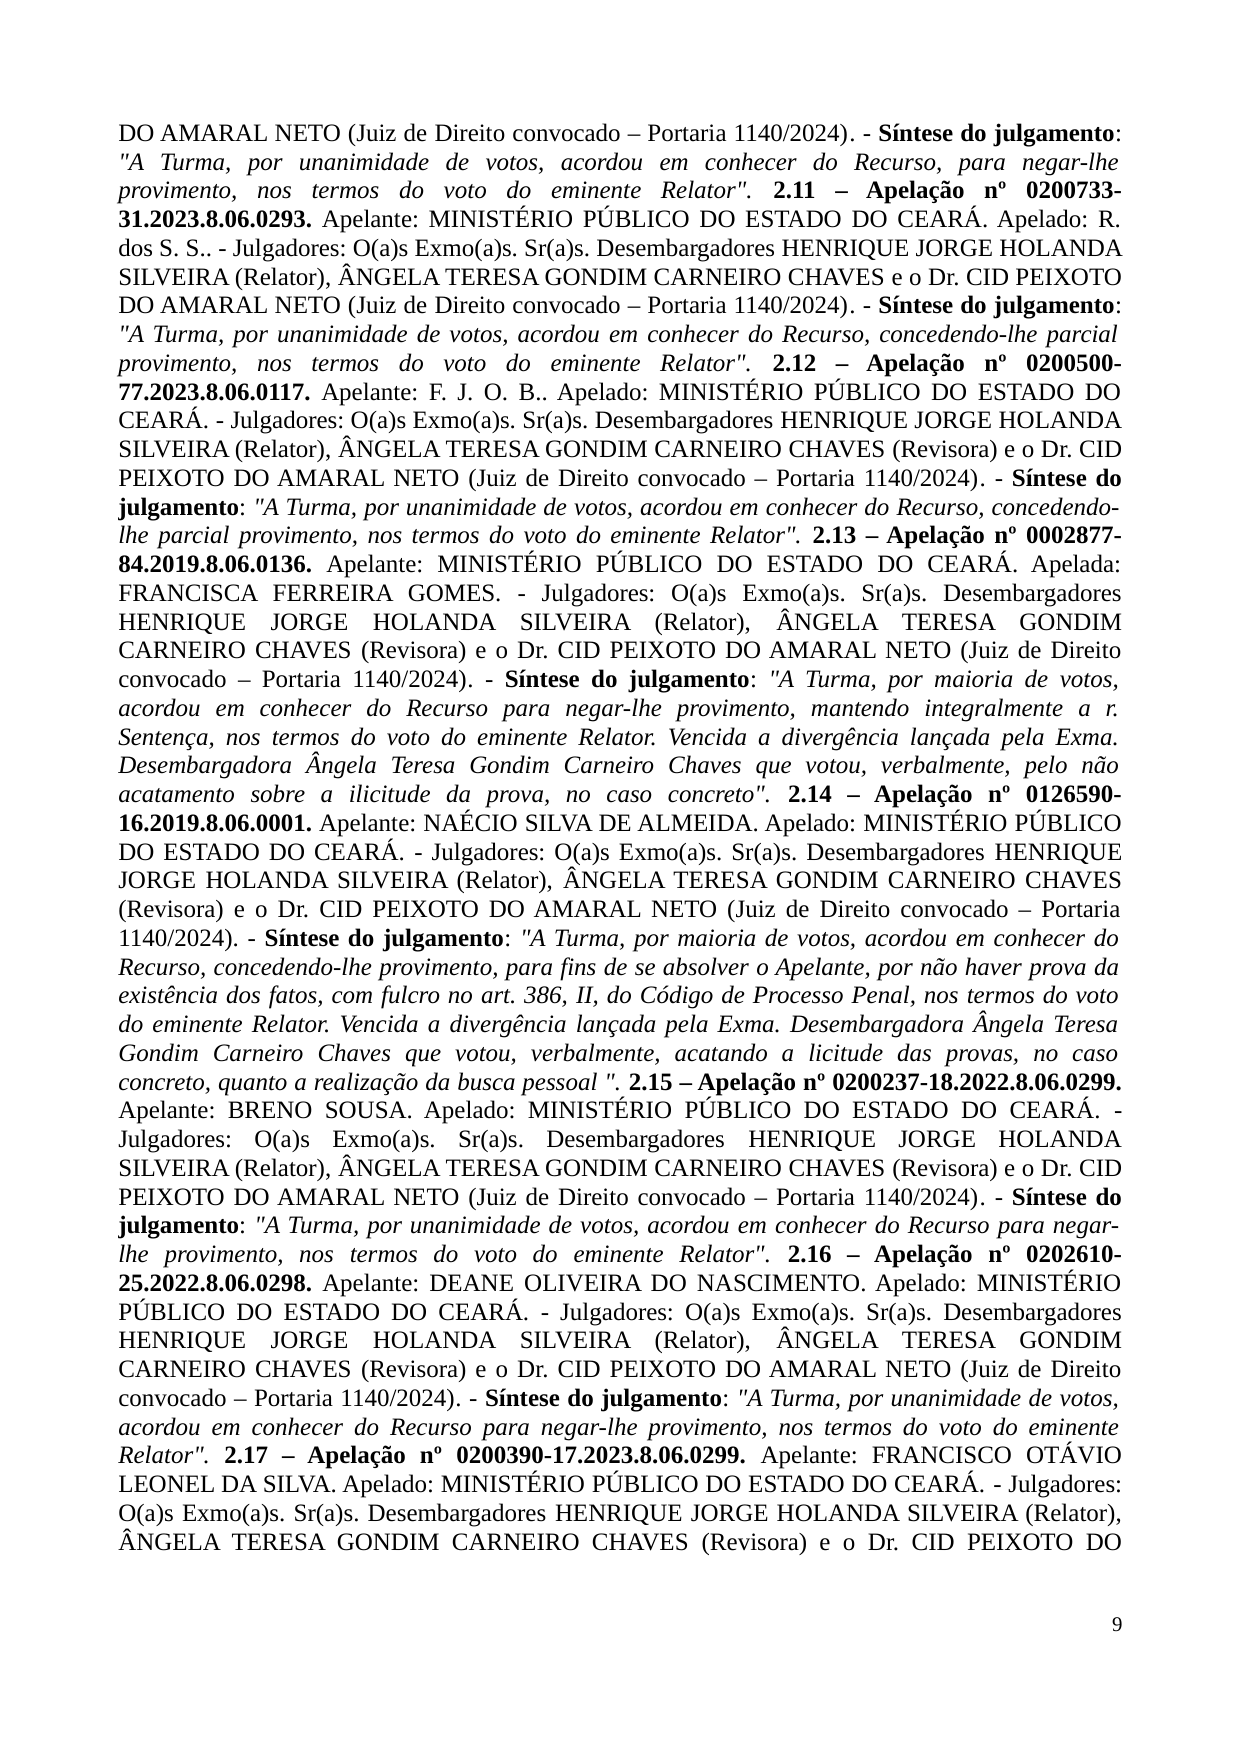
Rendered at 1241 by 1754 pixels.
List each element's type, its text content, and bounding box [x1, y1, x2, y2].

text DO AMARAL NETO (Juiz de Direito convocado – Portaria 1140/2024). - Síntese do julgamento: "A Turma, por unanimidade de votos, acordou em conhecer do Recurso, para negar-lhe provimento, nos termos do voto do eminente Relator". 2.11 – Apelação nº 0200733-31.2023.8.06.0293. Apelante: MINISTÉRIO PÚBLICO DO ESTADO DO CEARÁ. Apelado: R. dos S. S.. - Julgadores: O(a)s Exmo(a)s. Sr(a)s. Desembargadores HENRIQUE JORGE HOLANDA SILVEIRA (Relator), ÂNGELA TERESA GONDIM CARNEIRO CHAVES e o Dr. CID PEIXOTO DO AMARAL NETO (Juiz de Direito convocado – Portaria 1140/2024). - Síntese do julgamento: "A Turma, por unanimidade de votos, acordou em conhecer do Recurso, concedendo-lhe parcial provimento, nos termos do voto do eminente Relator". 2.12 – Apelação nº 0200500-77.2023.8.06.0117. Apelante: F. J. O. B.. Apelado: MINISTÉRIO PÚBLICO DO ESTADO DO CEARÁ. - Julgadores: O(a)s Exmo(a)s. Sr(a)s. Desembargadores HENRIQUE JORGE HOLANDA SILVEIRA (Relator), ÂNGELA TERESA GONDIM CARNEIRO CHAVES (Revisora) e o Dr. CID PEIXOTO DO AMARAL NETO (Juiz de Direito convocado – Portaria 1140/2024). - Síntese do julgamento: "A Turma, por unanimidade de votos, acordou em conhecer do Recurso, concedendo-lhe parcial provimento, nos termos do voto do eminente Relator". 2.13 – Apelação nº 0002877-84.2019.8.06.0136. Apelante: MINISTÉRIO PÚBLICO DO ESTADO DO CEARÁ. Apelada: FRANCISCA FERREIRA GOMES. - Julgadores: O(a)s Exmo(a)s. Sr(a)s. Desembargadores HENRIQUE JORGE HOLANDA SILVEIRA (Relator), ÂNGELA TERESA GONDIM CARNEIRO CHAVES (Revisora) e o Dr. CID PEIXOTO DO AMARAL NETO (Juiz de Direito convocado – Portaria 1140/2024). - Síntese do julgamento: "A Turma, por maioria de votos, acordou em conhecer do Recurso para negar-lhe provimento, mantendo integralmente a r. Sentença, nos termos do voto do eminente Relator. Vencida a divergência lançada pela Exma. Desembargadora Ângela Teresa Gondim Carneiro Chaves que votou, verbalmente, pelo não acatamento sobre a ilicitude da prova, no caso concreto". 2.14 – Apelação nº 0126590-16.2019.8.06.0001. Apelante: NAÉCIO SILVA DE ALMEIDA. Apelado: MINISTÉRIO PÚBLICO DO ESTADO DO CEARÁ. - Julgadores: O(a)s Exmo(a)s. Sr(a)s. Desembargadores HENRIQUE JORGE HOLANDA SILVEIRA (Relator), ÂNGELA TERESA GONDIM CARNEIRO CHAVES (Revisora) e o Dr. CID PEIXOTO DO AMARAL NETO (Juiz de Direito convocado – Portaria 1140/2024). - Síntese do julgamento: "A Turma, por maioria de votos, acordou em conhecer do Recurso, concedendo-lhe provimento, para fins de se absolver o Apelante, por não haver prova da existência dos fatos, com fulcro no art. 386, II, do Código de Processo Penal, nos termos do voto do eminente Relator. Vencida a divergência lançada pela Exma. Desembargadora Ângela Teresa Gondim Carneiro Chaves que votou, verbalmente, acatando a licitude das provas, no caso concreto, quanto a realização da busca pessoal ". 2.15 – Apelação nº 0200237-18.2022.8.06.0299. Apelante: BRENO SOUSA. Apelado: MINISTÉRIO PÚBLICO DO ESTADO DO CEARÁ. - Julgadores: O(a)s Exmo(a)s. Sr(a)s. Desembargadores HENRIQUE JORGE HOLANDA SILVEIRA (Relator), ÂNGELA TERESA GONDIM CARNEIRO CHAVES (Revisora) e o Dr. CID PEIXOTO DO AMARAL NETO (Juiz de Direito convocado – Portaria 1140/2024). - Síntese do julgamento: "A Turma, por unanimidade de votos, acordou em conhecer do Recurso para negar-lhe provimento, nos termos do voto do eminente Relator". 2.16 – Apelação nº 0202610-25.2022.8.06.0298. Apelante: DEANE OLIVEIRA DO NASCIMENTO. Apelado: MINISTÉRIO PÚBLICO DO ESTADO DO CEARÁ. - Julgadores: O(a)s Exmo(a)s. Sr(a)s. Desembargadores HENRIQUE JORGE HOLANDA SILVEIRA (Relator), ÂNGELA TERESA GONDIM CARNEIRO CHAVES (Revisora) e o Dr. CID PEIXOTO DO AMARAL NETO (Juiz de Direito convocado – Portaria 1140/2024). - Síntese do julgamento: "A Turma, por unanimidade de votos, acordou em conhecer do Recurso para negar-lhe provimento, nos termos do voto do eminente Relator". 2.17 – Apelação nº 0200390-17.2023.8.06.0299. Apelante: FRANCISCO OTÁVIO LEONEL DA SILVA. Apelado: MINISTÉRIO PÚBLICO DO ESTADO DO CEARÁ. - Julgadores: O(a)s Exmo(a)s. Sr(a)s. Desembargadores HENRIQUE JORGE HOLANDA SILVEIRA (Relator), ÂNGELA TERESA GONDIM CARNEIRO CHAVES (Revisora) e o Dr. CID PEIXOTO DO [118, 118, 1122, 1556]
